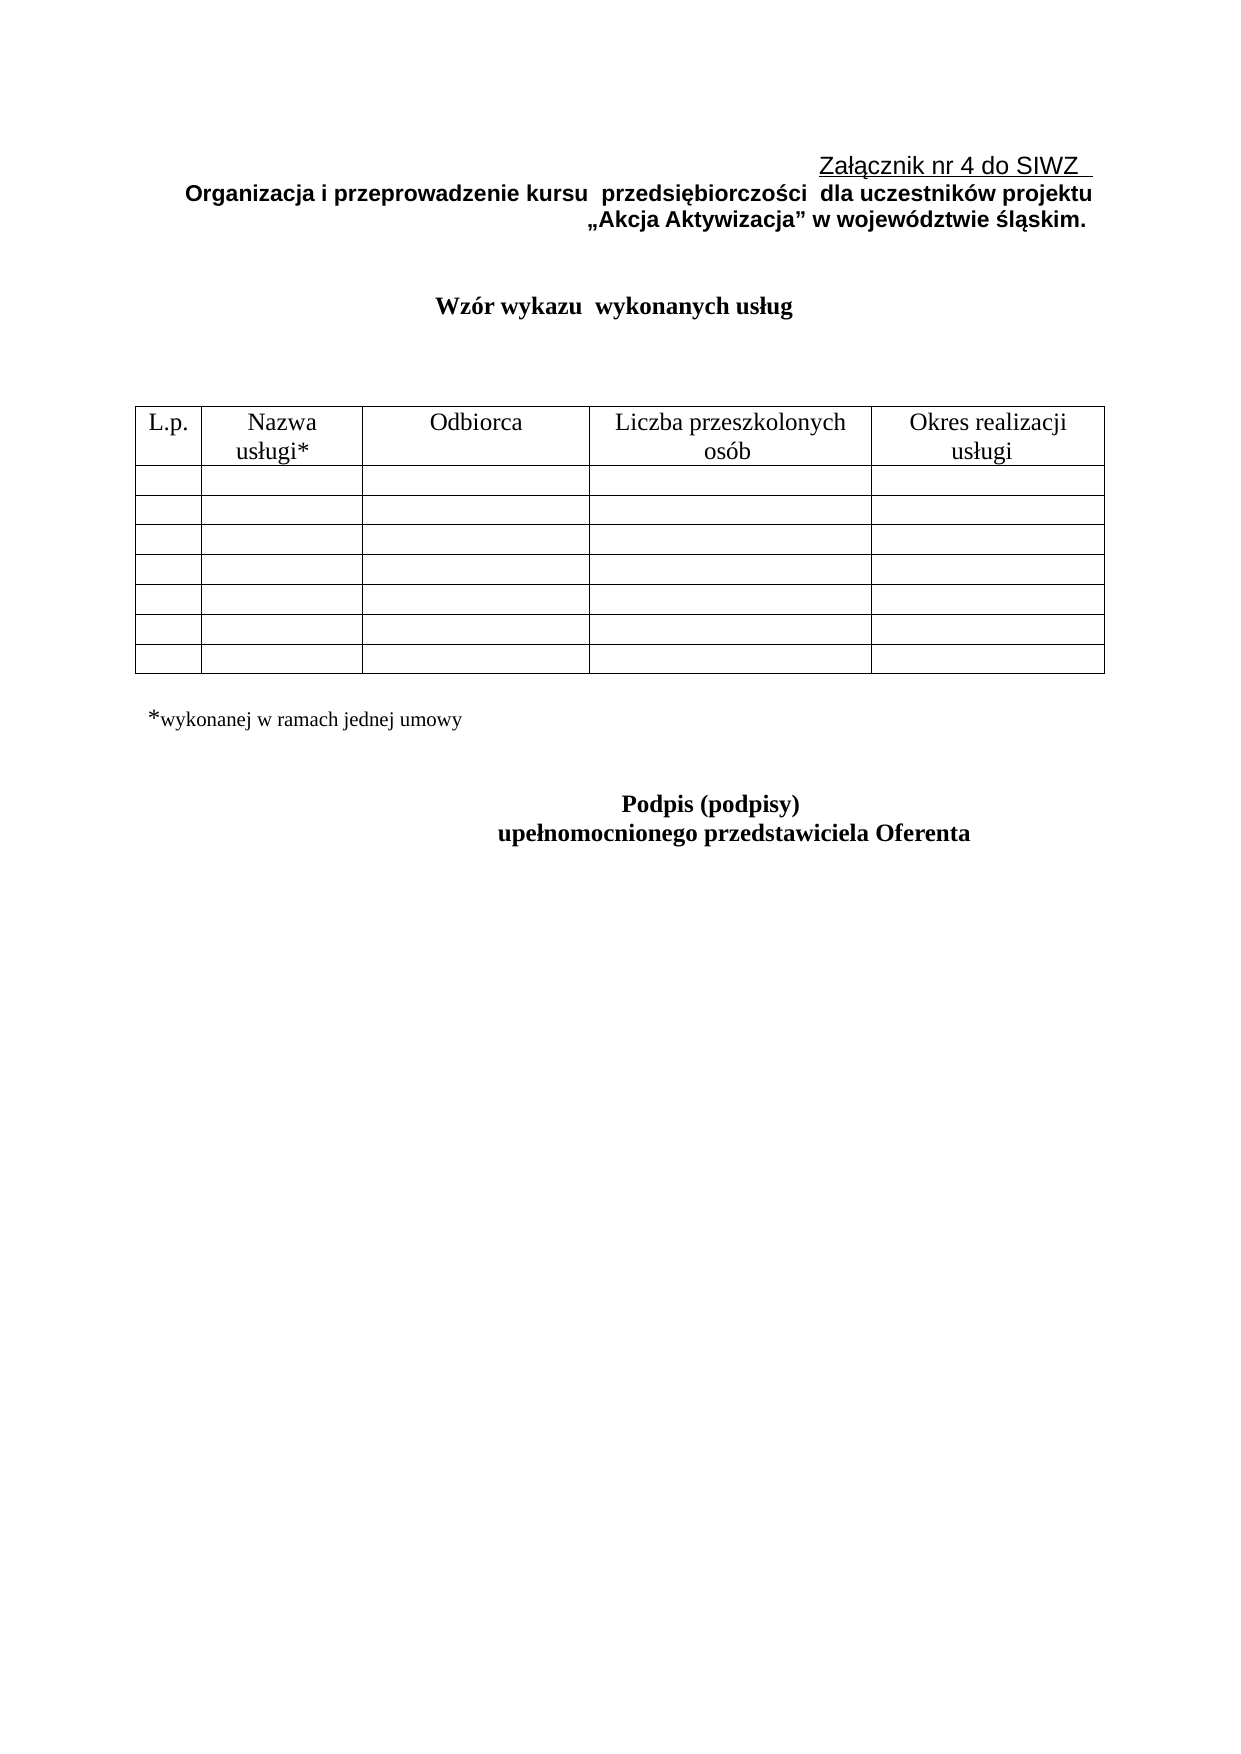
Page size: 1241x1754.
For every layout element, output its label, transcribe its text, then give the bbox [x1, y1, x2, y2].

table_cell [872, 496, 1104, 524]
table_cell [363, 466, 589, 494]
table_cell [590, 496, 871, 524]
table_cell [872, 615, 1104, 643]
table_cell [363, 585, 589, 614]
table_header Liczba przeszkolonych osób [590, 407, 871, 465]
table_cell [590, 525, 871, 554]
table_cell [363, 615, 589, 643]
table_cell [202, 525, 362, 554]
table_cell [590, 585, 871, 614]
text Załącznik nr 4 do SIWZ [148, 151, 1093, 179]
text upełnomocnionego przedstawiciela Oferenta [148, 818, 1093, 847]
table_header Okres realizacji usługi [872, 407, 1104, 465]
table_cell [872, 525, 1104, 554]
table_cell [363, 555, 589, 584]
table_cell [590, 466, 871, 494]
table_cell [872, 555, 1104, 584]
text *wykonanej w ramach jednej umowy [148, 703, 1093, 732]
table_cell [363, 645, 589, 673]
table_cell [136, 496, 201, 524]
table_cell [136, 555, 201, 584]
table_cell [136, 645, 201, 673]
table_cell [202, 615, 362, 643]
table_header L.p. [136, 407, 201, 465]
table_cell [202, 585, 362, 614]
text Organizacja i przeprowadzenie kursu przedsiębiorczości dla uczestników projektu „Akcja Aktywizacja” w województwie śląskim. [148, 179, 1093, 232]
table_cell [590, 555, 871, 584]
text Podpis (podpisy) [590, 789, 1093, 818]
text Wzór wykazu wykonanych usług [148, 291, 1093, 320]
table_cell [202, 645, 362, 673]
table_cell [590, 645, 871, 673]
table_cell [872, 645, 1104, 673]
table_cell [363, 496, 589, 524]
table_cell [872, 585, 1104, 614]
table_cell [136, 525, 201, 554]
table_cell [202, 466, 362, 494]
table_cell [363, 525, 589, 554]
table_cell [136, 466, 201, 494]
table_cell [202, 496, 362, 524]
table_cell [136, 615, 201, 643]
table_cell [590, 615, 871, 643]
table_cell [136, 585, 201, 614]
table_header Odbiorca [363, 407, 589, 465]
table_cell [202, 555, 362, 584]
table_cell [872, 466, 1104, 494]
table_header Nazwa usługi* [202, 407, 362, 465]
